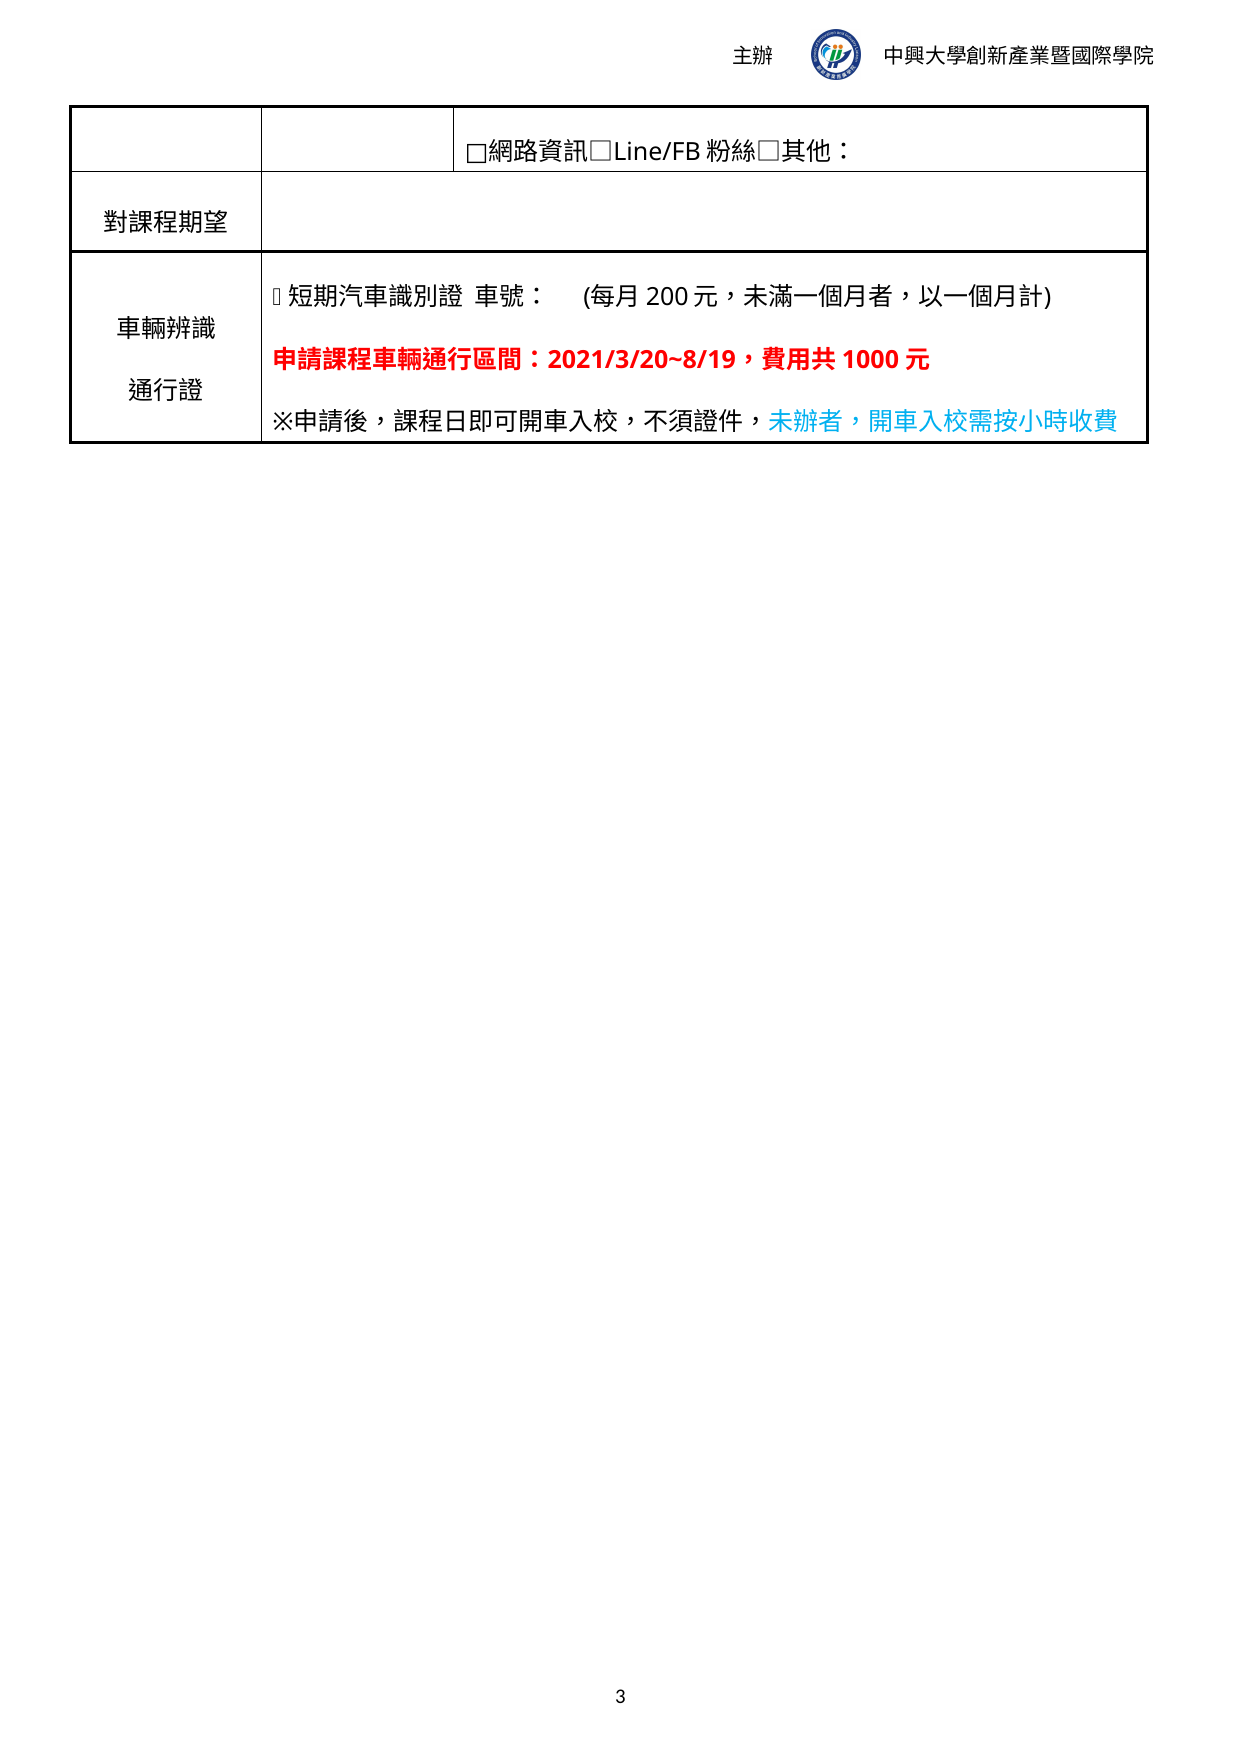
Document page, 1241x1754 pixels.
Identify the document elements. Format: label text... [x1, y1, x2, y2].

table_cell  短期汽車識別證 車號： (每月200元，未滿一個月者，以一個月計) 申請課程車輛通行區間：2021/3/20~8/19，費用共 1000 元 ※申請後，課程日即可開車入校，不須證件，未辦者，開車入校需按小時收費 [262, 253, 1146, 441]
table_cell [72, 108, 261, 171]
table_cell [262, 172, 1146, 250]
table_cell □網路資訊□Line/FB粉絲□其他： [454, 108, 1146, 171]
table_cell [262, 108, 453, 171]
table_cell 車輛辨識 通行證 [72, 253, 261, 441]
table_cell 對課程期望 [72, 172, 261, 250]
